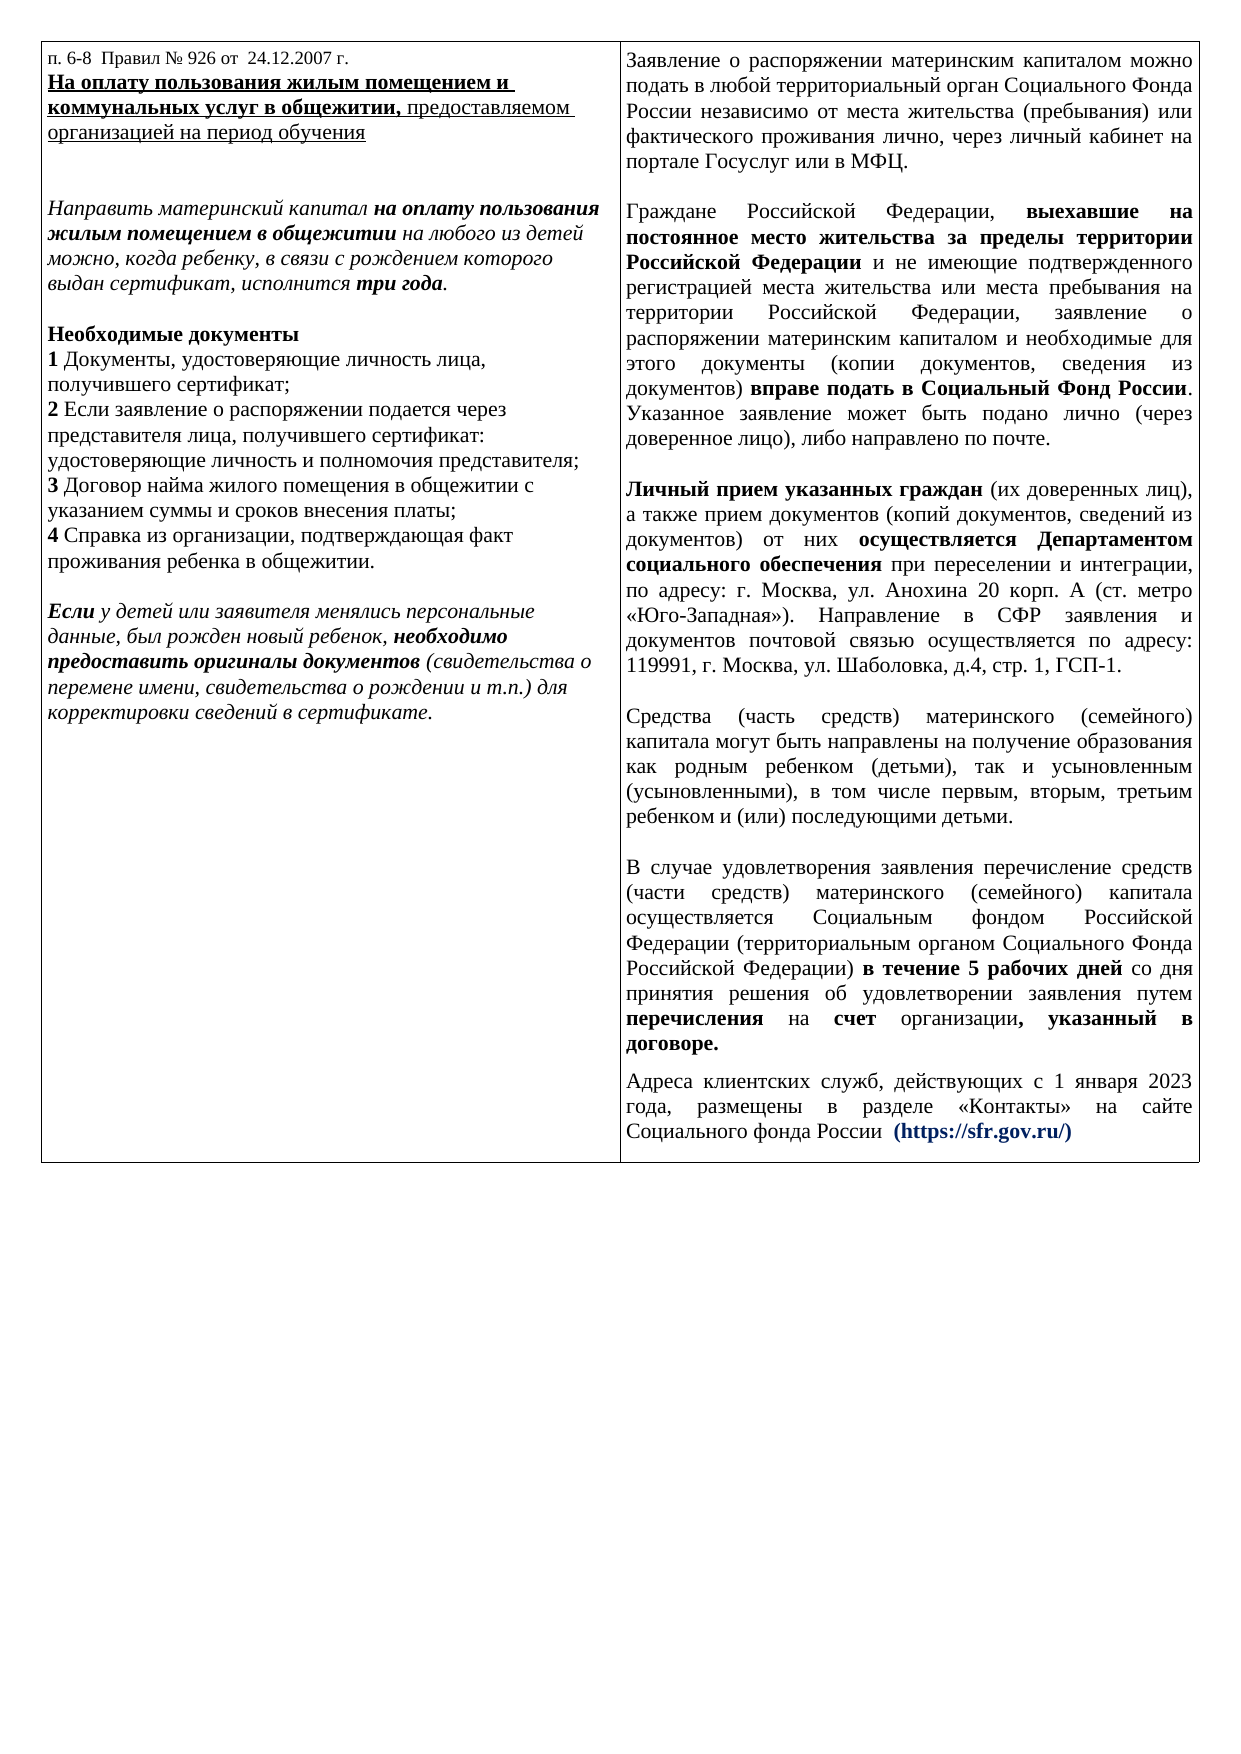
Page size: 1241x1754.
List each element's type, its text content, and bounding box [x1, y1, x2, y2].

table_header Заявление о распоряжении материнским капиталом можно подать в любой территориальный орган Социального Фонда России независимо от места жительства (пребывания) или фактического проживания лично, через личный кабинет на портале Госуслуг или в МФЦ. Граждане Российской Федерации, выехавшие на постоянное место жительства за пределы территории Российской Федерации и не имеющие подтвержденного регистрацией места жительства или места пребывания на территории Российской Федерации, заявление о распоряжении материнским капиталом и необходимые для этого документы (копии документов, сведения из документов) вправе подать в Социальный Фонд России. Указанное заявление может быть подано лично (через доверенное лицо), либо направлено по почте. Личный прием указанных граждан (их доверенных лиц), а также прием документов (копий документов, сведений из документов) от них осуществляется Департаментом социального обеспечения при переселении и интеграции, по адресу: г. Москва, ул. Анохина 20 корп. А (ст. метро «Юго-Западная»). Направление в СФР заявления и документов почтовой связью осуществляется по адресу: 119991, г. Москва, ул. Шаболовка, д.4, стр. 1, ГСП-1. Средства (часть средств) материнского (семейного) капитала могут быть направлены на получение образования как родным ребенком (детьми), так и усыновленным (усыновленными), в том числе первым, вторым, третьим ребенком и (или) последующими детьми. В случае удовлетворения заявления перечисление средств (части средств) материнского (семейного) капитала осуществляется Социальным фондом Российской Федерации (территориальным органом Социального Фонда Российской Федерации) в течение 5 рабочих дней со дня принятия решения об удовлетворении заявления путем перечисления на счет организации, указанный в договоре. Адреса клиентских служб, действующих с 1 января 2023 года, размещены в разделе «Контакты» на сайте Социального фонда России (https://sfr.gov.ru/) [621, 42, 1199, 1162]
table_header п. 6-8 Правил № 926 от 24.12.2007 г. На оплату пользования жилым помещением и коммунальных услуг в общежитии, предоставляемом организацией на период обучения Направить материнский капитал на оплату пользования жилым помещением в общежитии на любого из детей можно, когда ребенку, в связи с рождением которого выдан сертификат, исполнится три года. Необходимые документы 1 Документы, удостоверяющие личность лица, получившего сертификат; 2 Если заявление о распоряжении подается через представителя лица, получившего сертификат: удостоверяющие личность и полномочия представителя; 3 Договор найма жилого помещения в общежитии с указанием суммы и сроков внесения платы; 4 Справка из организации, подтверждающая факт проживания ребенка в общежитии. Если у детей или заявителя менялись персональные данные, был рожден новый ребенок, необходимо предоставить оригиналы документов (свидетельства о перемене имени, свидетельства о рождении и т.п.) для корректировки сведений в сертификате. [42, 42, 620, 1162]
